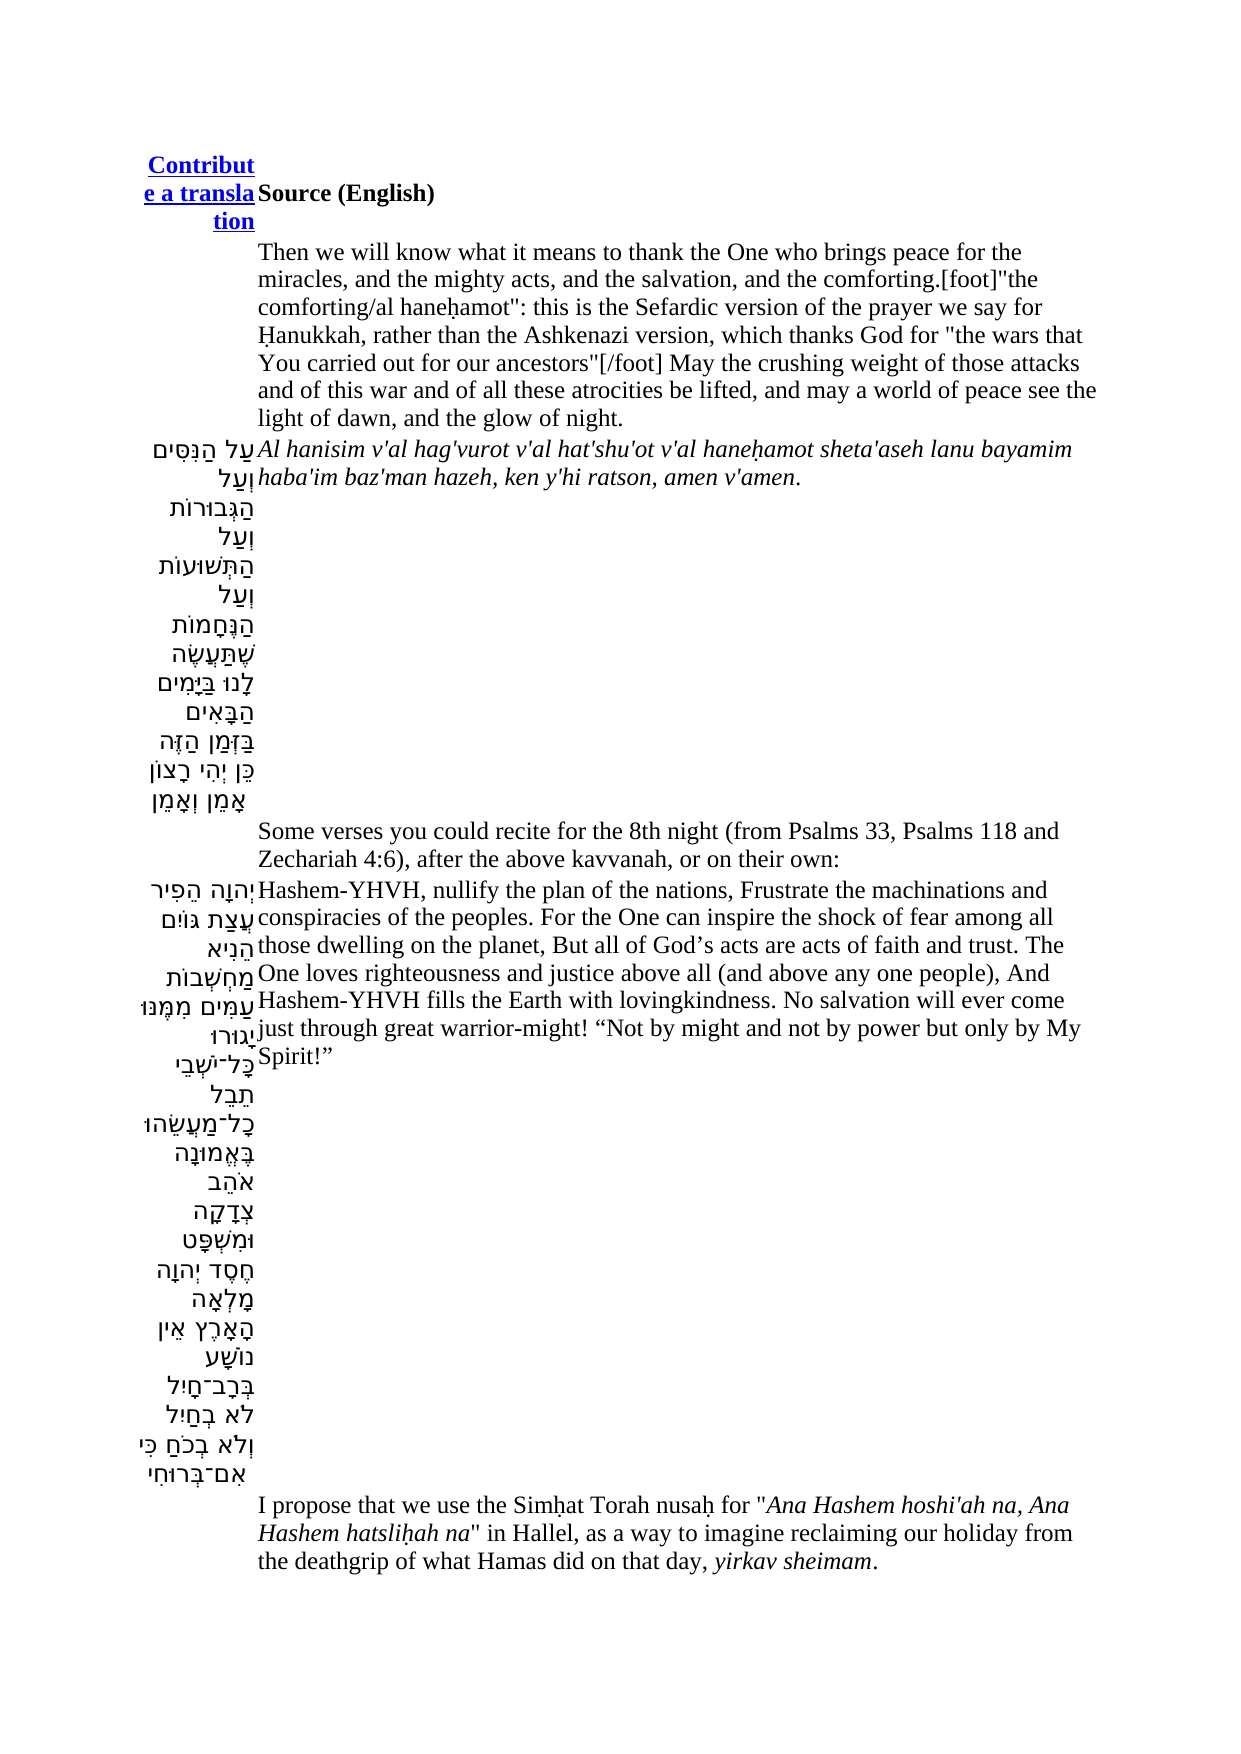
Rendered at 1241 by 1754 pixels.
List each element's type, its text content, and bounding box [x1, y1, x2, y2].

table_cell [135, 1490, 256, 1576]
table_cell Al hanisim v'al hag'vurot v'al hat'shu'ot v'al haneḥamot sheta'aseh lanu bayamim haba'im baz'man hazeh, ken y'hi ratson, amen v'amen. [256, 433, 1105, 816]
table_cell יְהוָה הֵפִיר עֲצַת גּוֹיִם הֵנִיא מַחְשְׁבוֹת עַמִּים מִמֶּנּוּ יָגוּרוּ כָּל־יֹשְׁבֵי תֵבֵל כָל־מַעֲשֵׂהוּ בֶּאֱמוּנָה אֹהֵב צְדָקָה וּמִשְׁפָּט חֶסֶד יְהוָה מָלְאָה הָאָרֶץ אֵין נוֹשָׁע בְּרָב־חָיִל לֹא בְחַיִל וְלֹא בְכֹחַ כִּי אִם־בְּרוּחִי [135, 874, 256, 1490]
table_cell Then we will know what it means to thank the One who brings peace for the miracles, and the mighty acts, and the salvation, and the comforting.[foot]"the comforting/al haneḥamot": this is the Sefardic version of the prayer we say for Ḥanukkah, rather than the Ashkenazi version, which thanks God for "the wars that You carried out for our ancestors"[/foot] May the crushing weight of those attacks and of this war and of all these atrocities be lifted, and may a world of peace see the light of dawn, and the glow of night. [256, 236, 1105, 433]
table_cell עַל הַנִּסִּים וְעַל הַגְּבוּרוֹת וְעַל הַתְּשׁוּעוֹת וְעַל הַנֶּחָמוֹת שֶׁתַּעֲשֶׂה לָנוּ בַּיָּמִים הַבָּאִים בַּזְּמַן הַזֶּה כֵּן יְהִי רָצוֹן אָמֵן וְאָמֵן [135, 433, 256, 816]
table_cell Hashem-YHVH, nullify the plan of the nations, Frustrate the machinations and conspiracies of the peoples. For the One can inspire the shock of fear among all those dwelling on the planet, But all of God’s acts are acts of faith and trust. The One loves righteousness and justice above all (and above any one people), And Hashem-YHVH fills the Earth with lovingkindness. No salvation will ever come just through great warrior-might! “Not by might and not by power but only by My Spirit!” [256, 874, 1105, 1490]
table_cell [135, 236, 256, 433]
table_header Contribute a translation [135, 150, 256, 236]
table_cell I propose that we use the Simḥat Torah nusaḥ for "Ana Hashem hoshi'ah na, Ana Hashem hatsliḥah na" in Hallel, as a way to imagine reclaiming our holiday from the deathgrip of what Hamas did on that day, yirkav sheimam. [256, 1490, 1105, 1576]
table_header Source (English) [256, 150, 1105, 236]
table_cell [135, 816, 256, 874]
table_cell Some verses you could recite for the 8th night (from Psalms 33, Psalms 118 and Zechariah 4:6), after the above kavvanah, or on their own: [256, 816, 1105, 874]
